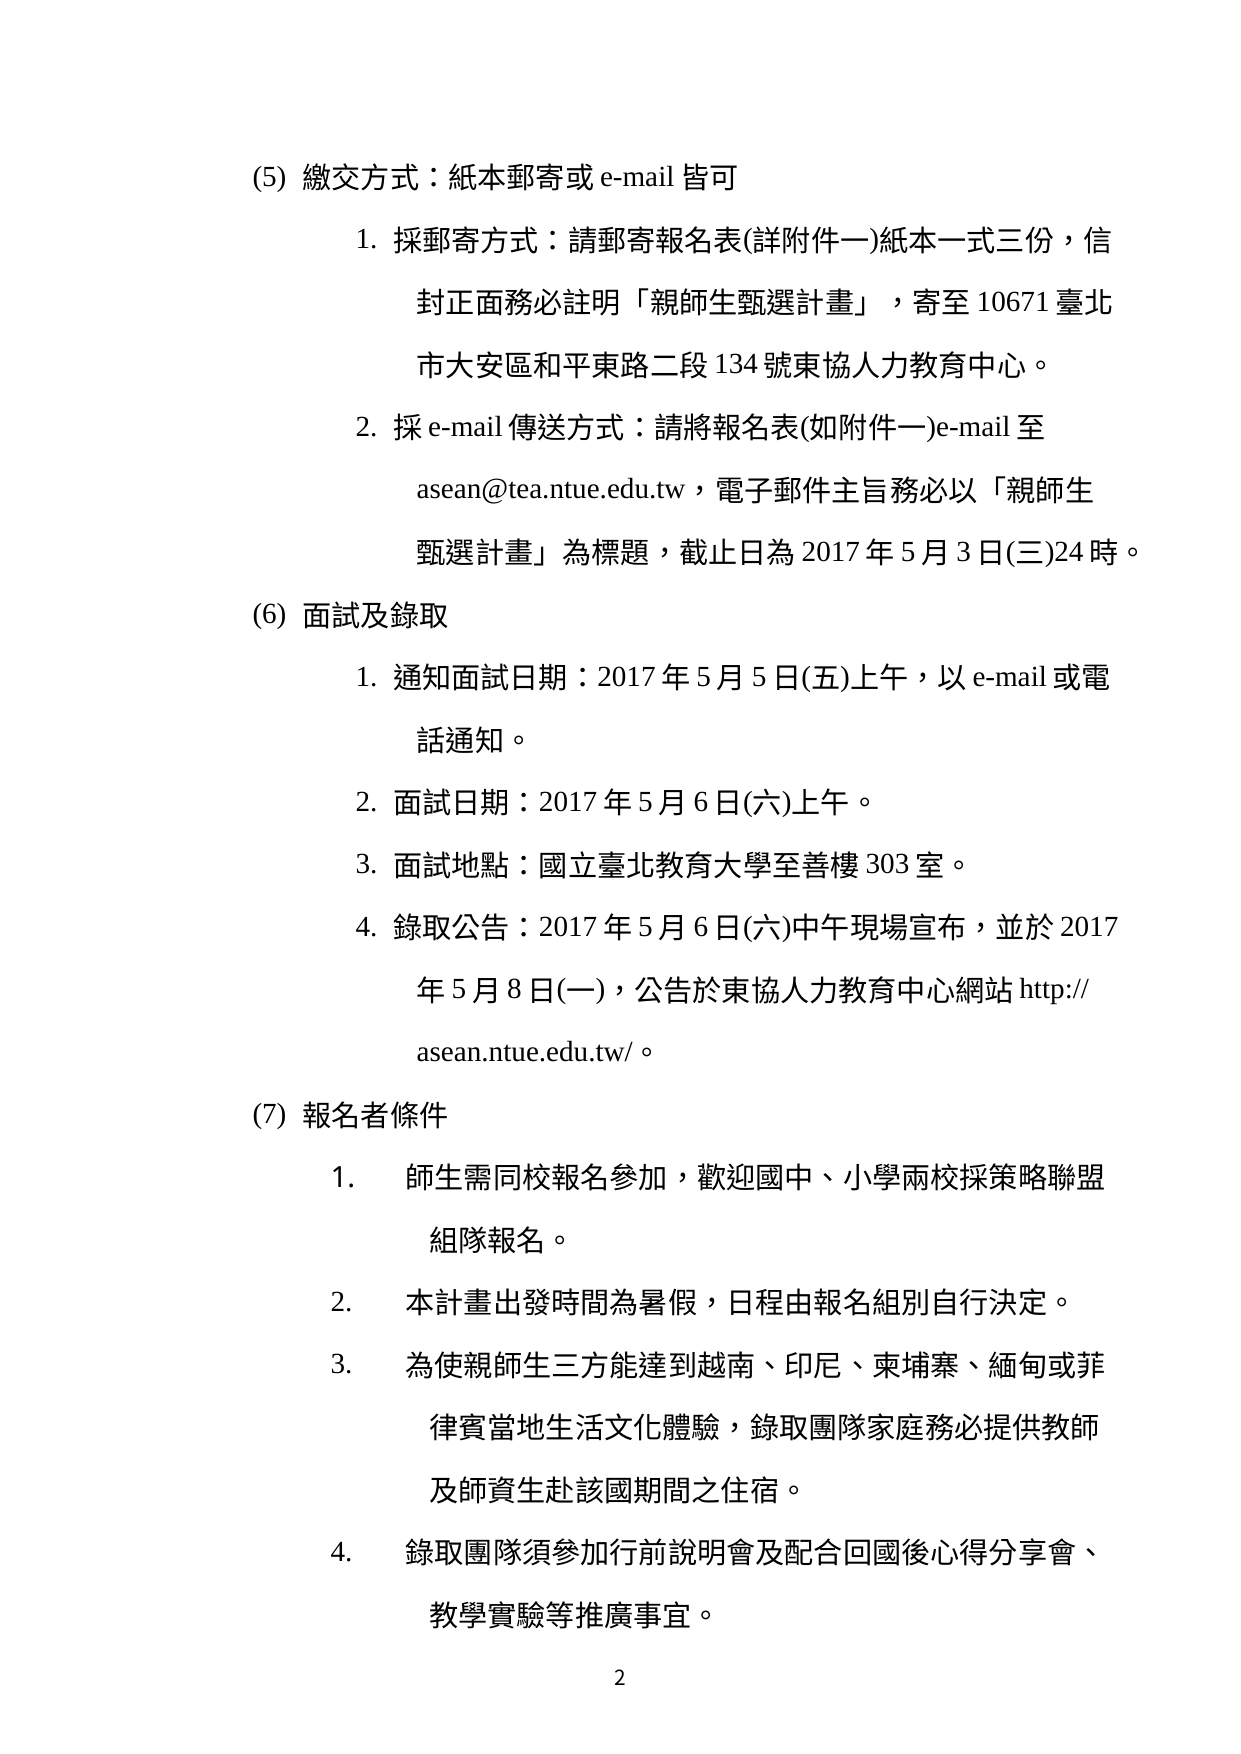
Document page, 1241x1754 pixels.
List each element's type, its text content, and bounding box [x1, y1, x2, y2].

list 報名者條件 [252, 1072, 1122, 1134]
list 採e-mail傳送方式：請將報名表(如附件一)e-mail至asean@tea.ntue.edu.tw，電子郵件主旨務必以「親師生甄選計畫」為標題，截止日為2017年5月3日(三)24時。 [355, 384, 1122, 572]
list 師生需同校報名參加，歡迎國中、小學兩校採策略聯盟組隊報名。 [330, 1134, 1122, 1259]
list 通知面試日期：2017年5月5日(五)上午，以e-mail或電話通知。 [355, 634, 1122, 759]
list 繳交方式：紙本郵寄或e-mail皆可 [252, 134, 1122, 197]
list 為使親師生三方能達到越南、印尼、柬埔寨、緬甸或菲律賓當地生活文化體驗，錄取團隊家庭務必提供教師及師資生赴該國期間之住宿。 [330, 1322, 1122, 1509]
list 錄取公告：2017年5月6日(六)中午現場宣布，並於2017年5月8日(一)，公告於東協人力教育中心網站http://asean.ntue.edu.tw/。 [355, 884, 1122, 1072]
list 面試及錄取 [252, 572, 1122, 634]
list 面試地點：國立臺北教育大學至善樓303室。 [355, 822, 1122, 884]
list 本計畫出發時間為暑假，日程由報名組別自行決定。 [330, 1259, 1122, 1322]
list 採郵寄方式：請郵寄報名表(詳附件一)紙本一式三份，信封正面務必註明「親師生甄選計畫」，寄至10671臺北市大安區和平東路二段134號東協人力教育中心。 [355, 197, 1122, 384]
list 錄取團隊須參加行前說明會及配合回國後心得分享會、教學實驗等推廣事宜。 [330, 1509, 1122, 1634]
list 面試日期：2017年5月6日(六)上午。 [355, 759, 1122, 822]
